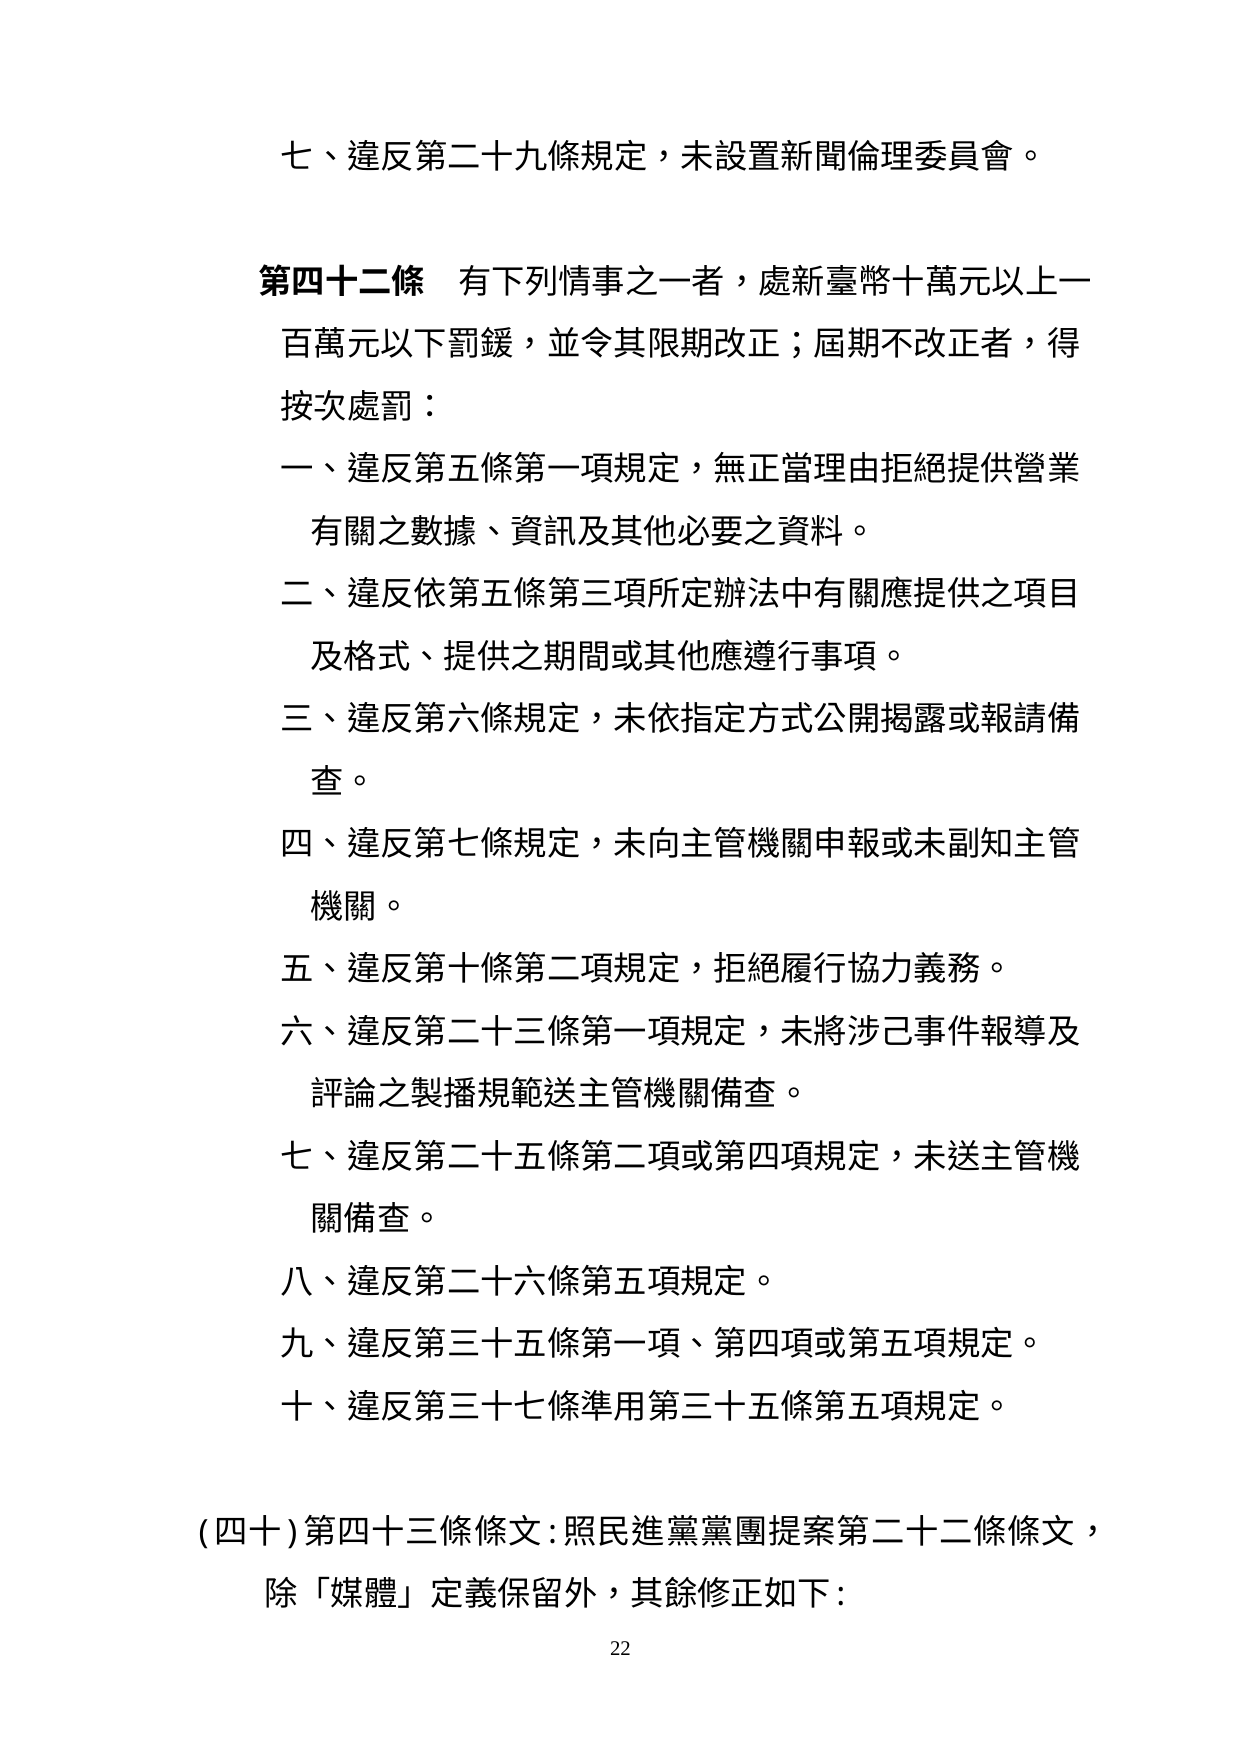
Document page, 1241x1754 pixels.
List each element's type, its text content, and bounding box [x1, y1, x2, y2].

text 三、違反第六條規定，未依指定方式公開揭露或報請備查。 [280, 675, 1109, 800]
text 十、違反第三十七條準用第三十五條第五項規定。 [280, 1362, 1109, 1425]
text 七、違反第二十九條規定，未設置新聞倫理委員會。 [281, 112, 1109, 175]
text 七、違反第二十五條第二項或第四項規定，未送主管機關備查。 [280, 1112, 1109, 1237]
text 五、違反第十條第二項規定，拒絕履行協力義務。 [280, 925, 1109, 987]
text 九、違反第三十五條第一項、第四項或第五項規定。 [280, 1300, 1109, 1362]
text 第四十二條 有下列情事之一者，處新臺幣十萬元以上一百萬元以下罰鍰，並令其限期改正；屆期不改正者，得按次處罰： [118, 237, 1109, 425]
text 二、違反依第五條第三項所定辦法中有關應提供之項目及格式、提供之期間或其他應遵行事項。 [280, 550, 1109, 675]
text 四、違反第七條規定，未向主管機關申報或未副知主管機關。 [280, 800, 1109, 925]
text 六、違反第二十三條第一項規定，未將涉己事件報導及評論之製播規範送主管機關備查。 [280, 987, 1109, 1112]
text (四十)第四十三條條文:照民進黨黨團提案第二十二條條文，除「媒體」定義保留外，其餘修正如下: [131, 1487, 1109, 1612]
text 八、違反第二十六條第五項規定。 [280, 1237, 1109, 1300]
text 一、違反第五條第一項規定，無正當理由拒絕提供營業有關之數據、資訊及其他必要之資料。 [280, 425, 1109, 550]
